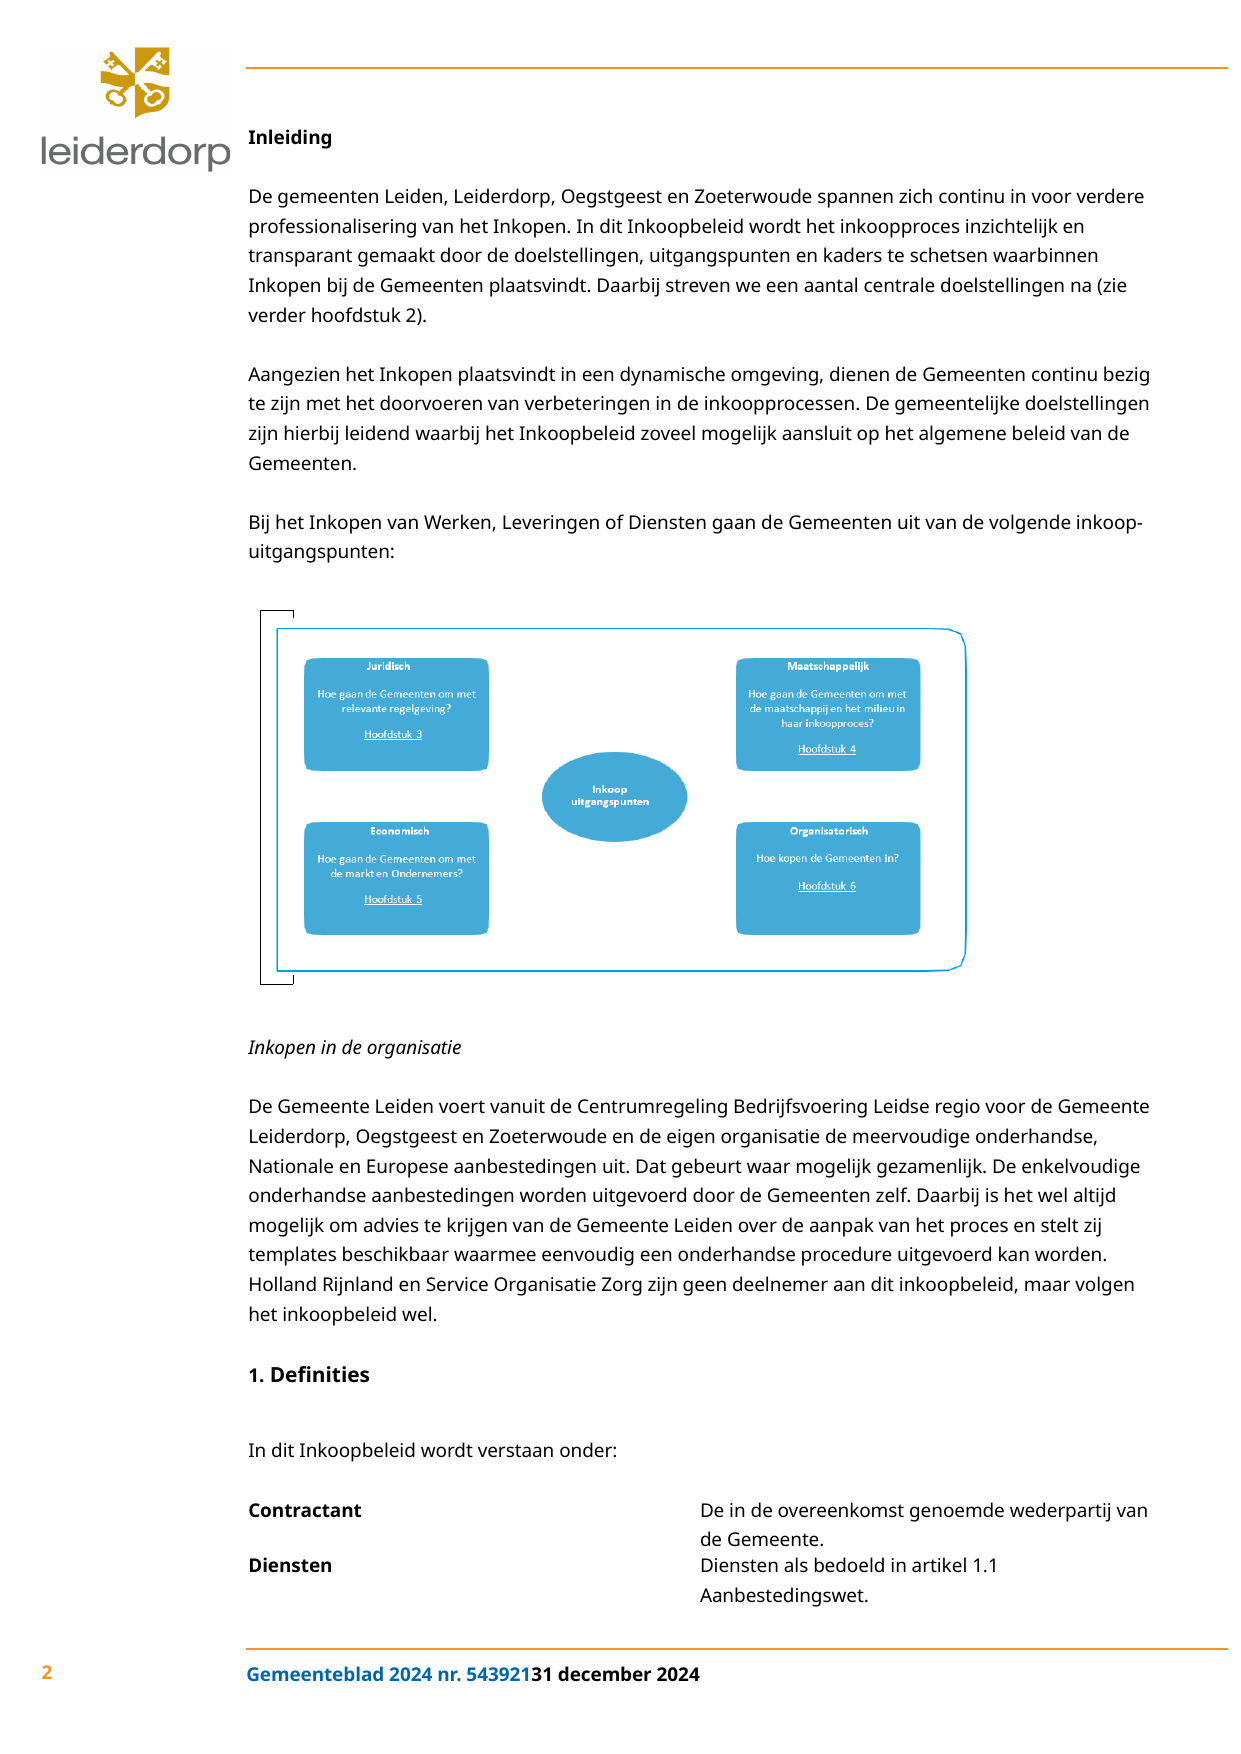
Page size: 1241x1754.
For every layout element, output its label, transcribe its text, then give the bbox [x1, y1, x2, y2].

table_header De in de overeenkomst genoemde wederpartij van de Gemeente. [700, 1497, 1152, 1552]
text De gemeenten Leiden, Leiderdorp, Oegstgeest en Zoeterwoude spannen zich continu in voor verdere professionalisering van het Inkopen. In dit Inkoopbeleid wordt het inkoopproces inzichtelijk en transparant gemaakt door de doelstellingen, uitgangspunten en kaders te schetsen waarbinnen Inkopen bij de Gemeenten plaatsvindt. Daarbij streven we een aantal centrale doelstellingen na (zie verder hoofdstuk 2). [248, 183, 1152, 328]
text Inkopen in de organisatie [248, 1034, 1152, 1060]
text In dit Inkoopbeleid wordt verstaan onder: [248, 1438, 1152, 1463]
text Aangezien het Inkopen plaatsvindt in een dynamische omgeving, dienen de Gemeenten continu bezig te zijn met het doorvoeren van verbeteringen in de inkoopprocessen. De gemeentelijke doelstellingen zijn hierbij leidend waarbij het Inkoopbeleid zoveel mogelijk aansluit op het algemene beleid van de Gemeenten. [248, 361, 1152, 476]
table_cell Diensten als bedoeld in artikel 1.1 Aanbestedingswet. [700, 1552, 1152, 1608]
table_header Contractant [248, 1497, 700, 1552]
text Bij het Inkopen van Werken, Leveringen of Diensten gaan de Gemeenten uit van de volgende inkoop-uitgangspunten: [248, 509, 1152, 564]
text 1. Definities [248, 1360, 1152, 1388]
text De Gemeente Leiden voert vanuit de Centrumregeling Bedrijfsvoering Leidse regio voor de Gemeente Leiderdorp, Oegstgeest en Zoeterwoude en de eigen organisatie de meervoudige onderhandse, Nationale en Europese aanbestedingen uit. Dat gebeurt waar mogelijk gezamenlijk. De enkelvoudige onderhandse aanbestedingen worden uitgevoerd door de Gemeenten zelf. Daarbij is het wel altijd mogelijk om advies te krijgen van de Gemeente Leiden over de aanpak van het proces en stelt zij templates beschikbaar waarmee eenvoudig een onderhandse procedure uitgevoerd kan worden. Holland Rijnland en Service Organisatie Zorg zijn geen deelnemer aan dit inkoopbeleid, maar volgen het inkoopbeleid wel. [248, 1094, 1152, 1327]
table_cell Diensten [248, 1552, 700, 1608]
text Inleiding [248, 124, 1152, 150]
picture [268, 618, 978, 975]
picture [41, 47, 231, 172]
